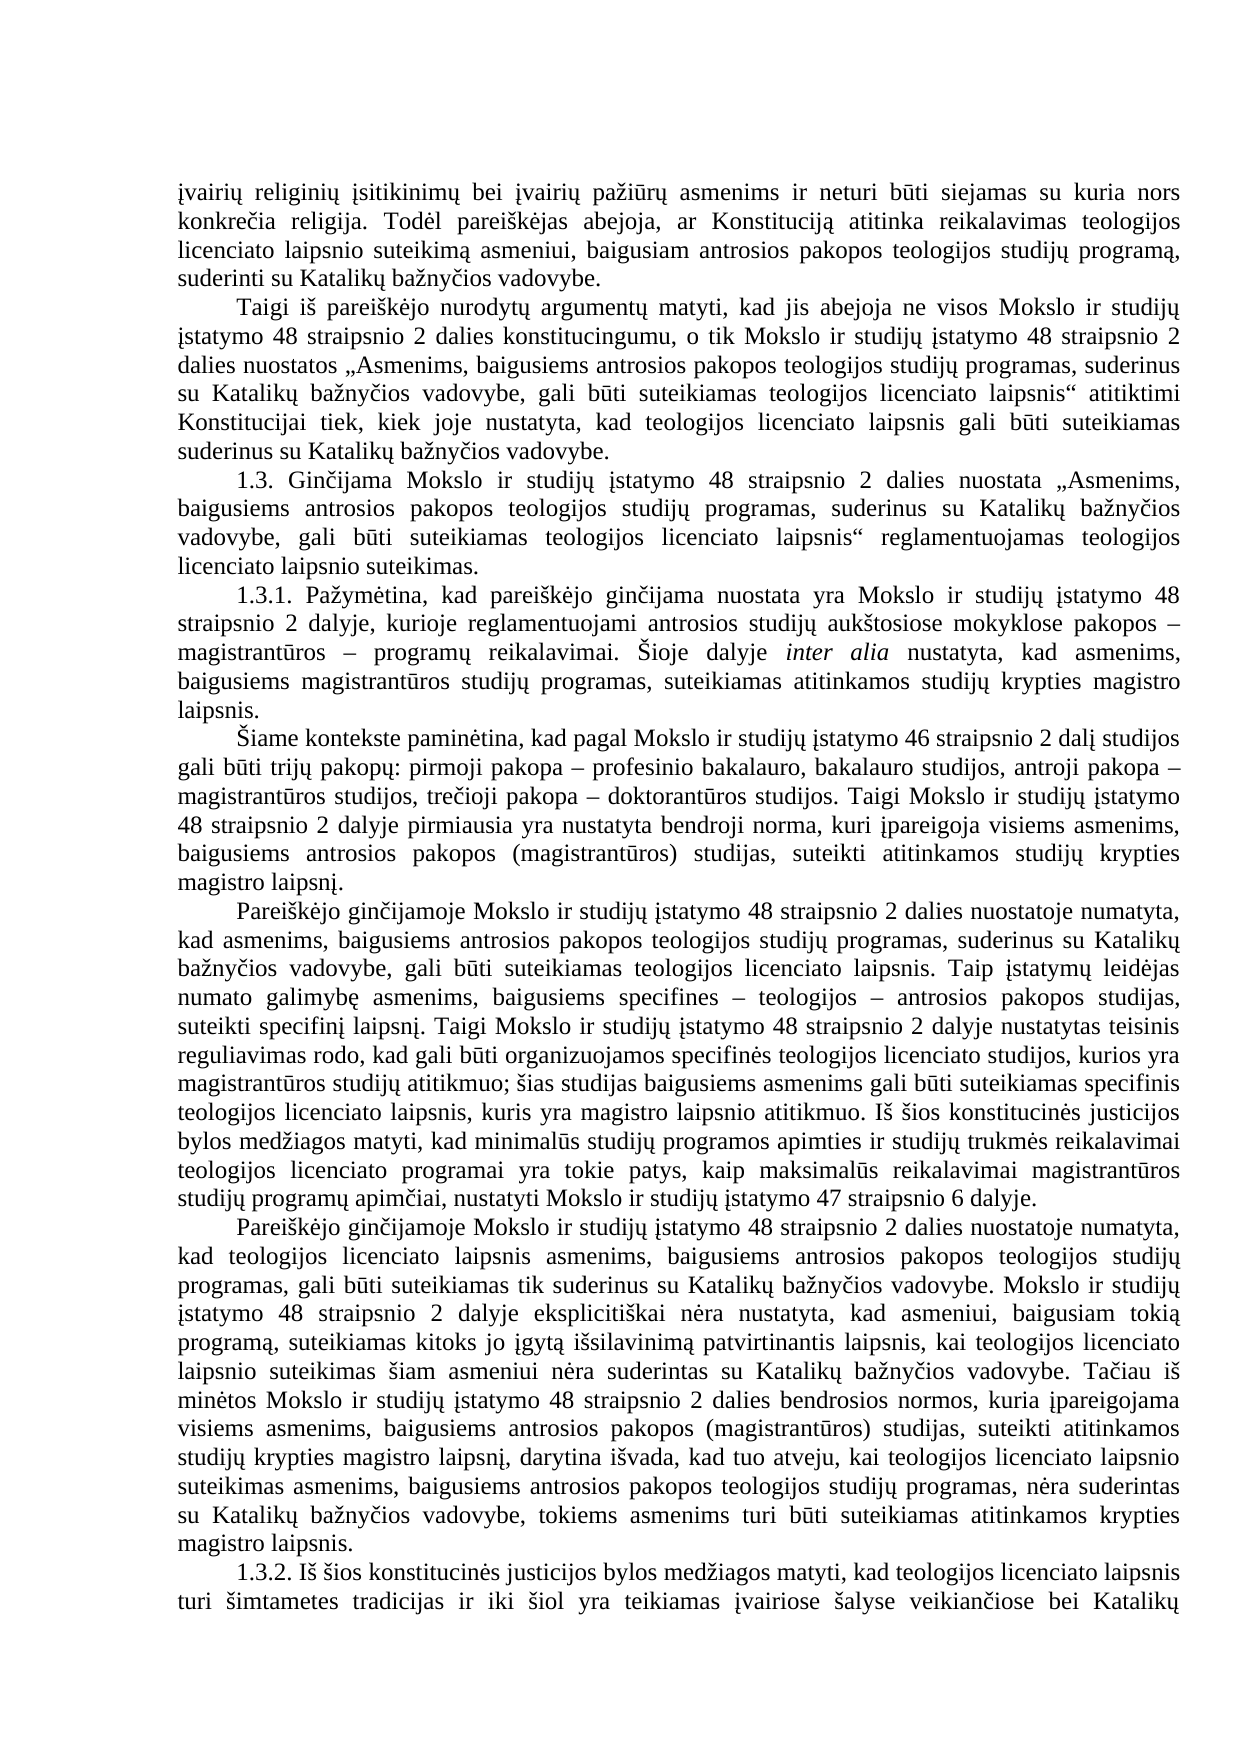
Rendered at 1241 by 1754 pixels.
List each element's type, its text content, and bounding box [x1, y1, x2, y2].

text Taigi iš pareiškėjo nurodytų argumentų matyti, kad jis abejoja ne visos Mokslo ir studijų įstatymo 48 straipsnio 2 dalies konstitucingumu, o tik Mokslo ir studijų įstatymo 48 straipsnio 2 dalies nuostatos „Asmenims, baigusiems antrosios pakopos teologijos studijų programas, suderinus su Katalikų bažnyčios vadovybe, gali būti suteikiamas teologijos licenciato laipsnis“ atitiktimi Konstitucijai tiek, kiek joje nustatyta, kad teologijos licenciato laipsnis gali būti suteikiamas suderinus su Katalikų bažnyčios vadovybe. [177, 292, 1181, 465]
text Šiame kontekste paminėtina, kad pagal Mokslo ir studijų įstatymo 46 straipsnio 2 dalį studijos gali būti trijų pakopų: pirmoji pakopa – profesinio bakalauro, bakalauro studijos, antroji pakopa – magistrantūros studijos, trečioji pakopa – doktorantūros studijos. Taigi Mokslo ir studijų įstatymo 48 straipsnio 2 dalyje pirmiausia yra nustatyta bendroji norma, kuri įpareigoja visiems asmenims, baigusiems antrosios pakopos (magistrantūros) studijas, suteikti atitinkamos studijų krypties magistro laipsnį. [177, 723, 1181, 896]
text Pareiškėjo ginčijamoje Mokslo ir studijų įstatymo 48 straipsnio 2 dalies nuostatoje numatyta, kad asmenims, baigusiems antrosios pakopos teologijos studijų programas, suderinus su Katalikų bažnyčios vadovybe, gali būti suteikiamas teologijos licenciato laipsnis. Taip įstatymų leidėjas numato galimybę asmenims, baigusiems specifines – teologijos – antrosios pakopos studijas, suteikti specifinį laipsnį. Taigi Mokslo ir studijų įstatymo 48 straipsnio 2 dalyje nustatytas teisinis reguliavimas rodo, kad gali būti organizuojamos specifinės teologijos licenciato studijos, kurios yra magistrantūros studijų atitikmuo; šias studijas baigusiems asmenims gali būti suteikiamas specifinis teologijos licenciato laipsnis, kuris yra magistro laipsnio atitikmuo. Iš šios konstitucinės justicijos bylos medžiagos matyti, kad minimalūs studijų programos apimties ir studijų trukmės reikalavimai teologijos licenciato programai yra tokie patys, kaip maksimalūs reikalavimai magistrantūros studijų programų apimčiai, nustatyti Mokslo ir studijų įstatymo 47 straipsnio 6 dalyje. [177, 896, 1181, 1212]
text Pareiškėjo ginčijamoje Mokslo ir studijų įstatymo 48 straipsnio 2 dalies nuostatoje numatyta, kad teologijos licenciato laipsnis asmenims, baigusiems antrosios pakopos teologijos studijų programas, gali būti suteikiamas tik suderinus su Katalikų bažnyčios vadovybe. Mokslo ir studijų įstatymo 48 straipsnio 2 dalyje eksplicitiškai nėra nustatyta, kad asmeniui, baigusiam tokią programą, suteikiamas kitoks jo įgytą išsilavinimą patvirtinantis laipsnis, kai teologijos licenciato laipsnio suteikimas šiam asmeniui nėra suderintas su Katalikų bažnyčios vadovybe. Tačiau iš minėtos Mokslo ir studijų įstatymo 48 straipsnio 2 dalies bendrosios normos, kuria įpareigojama visiems asmenims, baigusiems antrosios pakopos (magistrantūros) studijas, suteikti atitinkamos studijų krypties magistro laipsnį, darytina išvada, kad tuo atveju, kai teologijos licenciato laipsnio suteikimas asmenims, baigusiems antrosios pakopos teologijos studijų programas, nėra suderintas su Katalikų bažnyčios vadovybe, tokiems asmenims turi būti suteikiamas atitinkamos krypties magistro laipsnis. [177, 1212, 1181, 1557]
text 1.3. Ginčijama Mokslo ir studijų įstatymo 48 straipsnio 2 dalies nuostata „Asmenims, baigusiems antrosios pakopos teologijos studijų programas, suderinus su Katalikų bažnyčios vadovybe, gali būti suteikiamas teologijos licenciato laipsnis“ reglamentuojamas teologijos licenciato laipsnio suteikimas. [177, 465, 1181, 580]
text 1.3.1. Pažymėtina, kad pareiškėjo ginčijama nuostata yra Mokslo ir studijų įstatymo 48 straipsnio 2 dalyje, kurioje reglamentuojami antrosios studijų aukštosiose mokyklose pakopos – magistrantūros – programų reikalavimai. Šioje dalyje inter alia nustatyta, kad asmenims, baigusiems magistrantūros studijų programas, suteikiamas atitinkamos studijų krypties magistro laipsnis. [177, 580, 1181, 723]
text 1.3.2. Iš šios konstitucinės justicijos bylos medžiagos matyti, kad teologijos licenciato laipsnis turi šimtametes tradicijas ir iki šiol yra teikiamas įvairiose šalyse veikiančiose bei Katalikų [177, 1557, 1181, 1615]
text įvairių religinių įsitikinimų bei įvairių pažiūrų asmenims ir neturi būti siejamas su kuria nors konkrečia religija. Todėl pareiškėjas abejoja, ar Konstituciją atitinka reikalavimas teologijos licenciato laipsnio suteikimą asmeniui, baigusiam antrosios pakopos teologijos studijų programą, suderinti su Katalikų bažnyčios vadovybe. [177, 177, 1181, 292]
